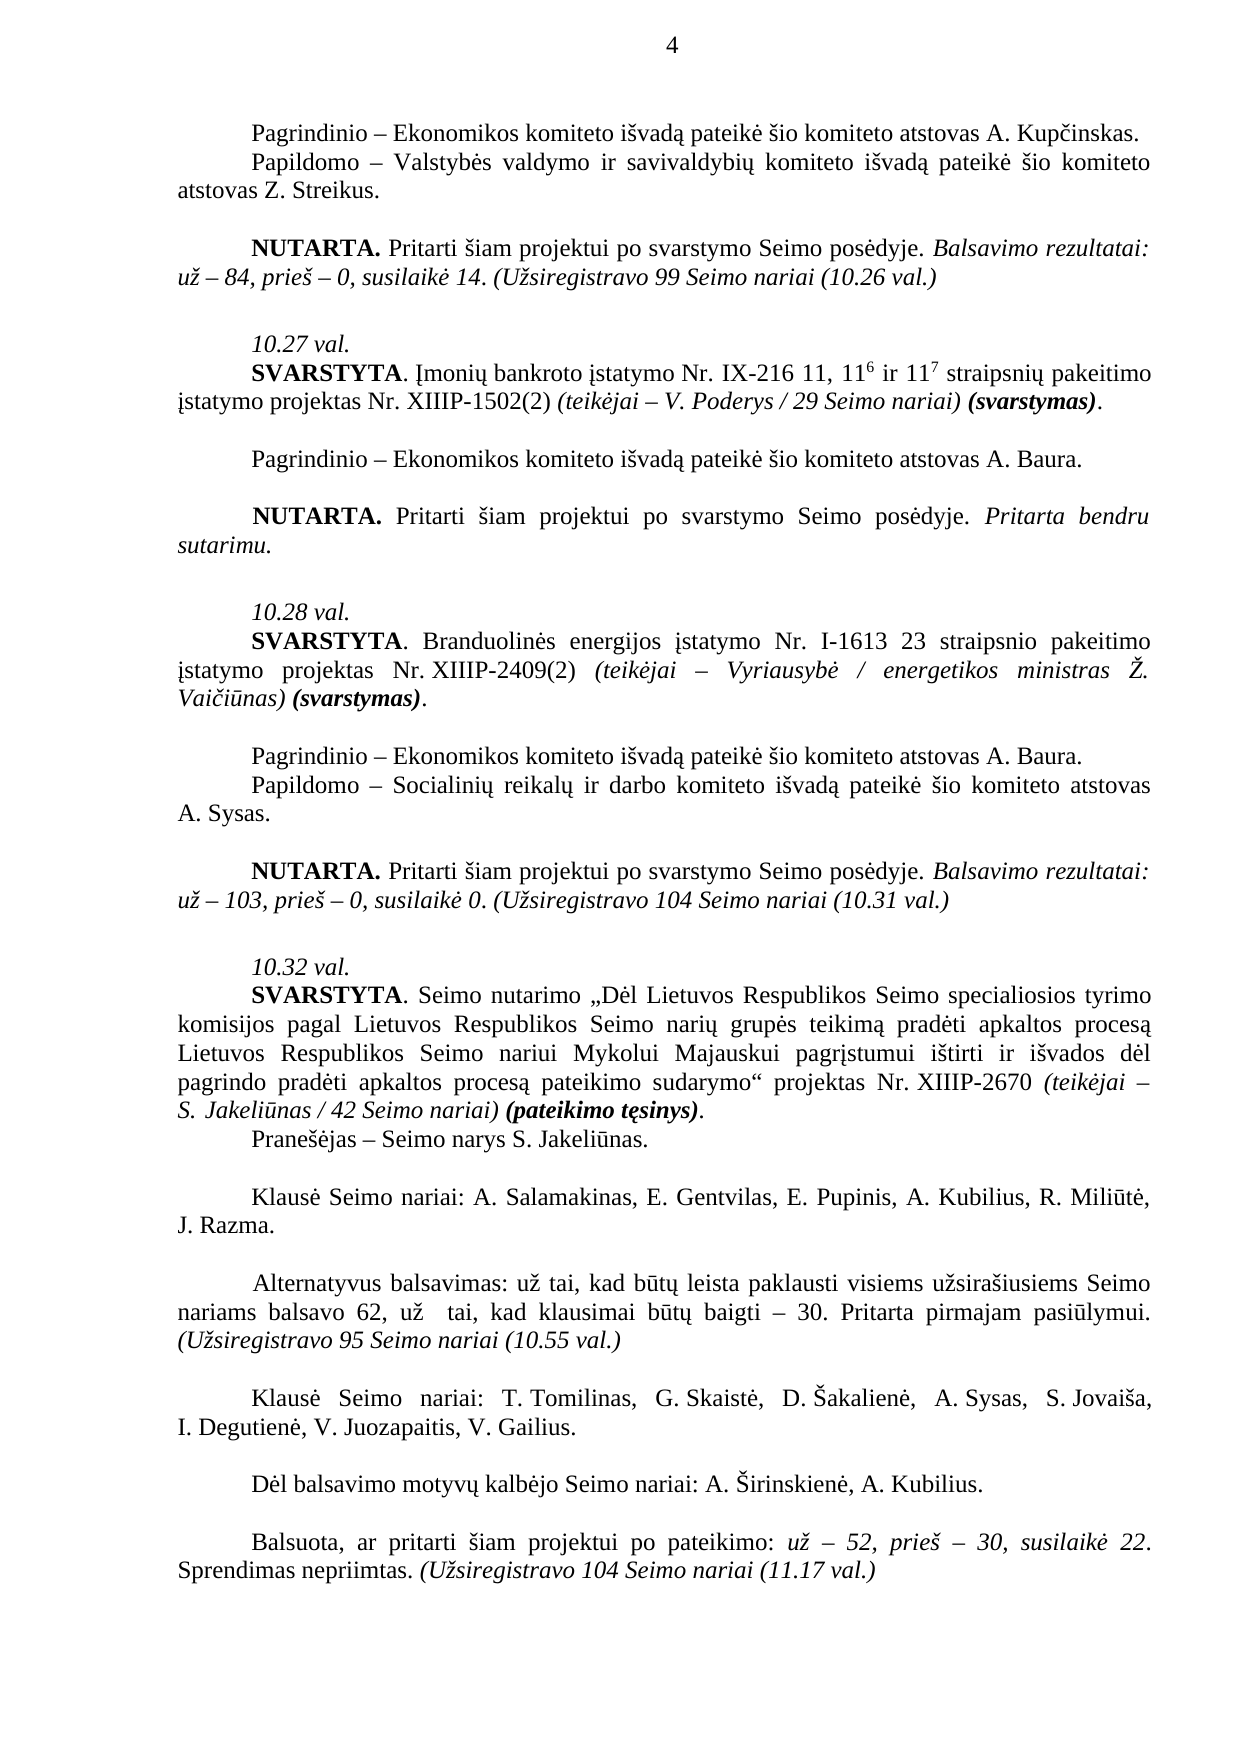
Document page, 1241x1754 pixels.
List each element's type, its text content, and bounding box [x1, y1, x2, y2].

text Pagrindinio – Ekonomikos komiteto išvadą pateikė šio komiteto atstovas A. Baura. [177, 741, 1152, 770]
text Klausė Seimo nariai: T. Tomilinas, G. Skaistė, D. Šakalienė, A. Sysas, S. Jovaiša, I. Degutienė, V. Juozapaitis, V. Gailius. [177, 1383, 1152, 1441]
text NUTARTA. Pritarti šiam projektui po svarstymo Seimo posėdyje. Balsavimo rezultatai: už – 84, prieš – 0, susilaikė 14. (Užsiregistravo 99 Seimo nariai (10.26 val.) [177, 233, 1152, 291]
text Balsuota, ar pritarti šiam projektui po pateikimo: už – 52, prieš – 30, susilaikė 22. Sprendimas nepriimtas. (Užsiregistravo 104 Seimo nariai (11.17 val.) [177, 1527, 1152, 1584]
text Klausė Seimo nariai: A. Salamakinas, E. Gentvilas, E. Pupinis, A. Kubilius, R. Miliūtė, J. Razma. [177, 1182, 1152, 1239]
text 10.28 val. [177, 597, 1152, 626]
text Pagrindinio – Ekonomikos komiteto išvadą pateikė šio komiteto atstovas A. Kupčinskas. [177, 118, 1152, 147]
text SVARSTYTA. Įmonių bankroto įstatymo Nr. IX-216 11, 116 ir 117 straipsnių pakeitimo įstatymo projektas Nr. XIIIP-1502(2) (teikėjai – V. Poderys / 29 Seimo nariai) (svarstymas). [177, 358, 1152, 415]
text Papildomo – Valstybės valdymo ir savivaldybių komiteto išvadą pateikė šio komiteto atstovas Z. Streikus. [177, 147, 1152, 204]
text SVARSTYTA. Branduolinės energijos įstatymo Nr. I-1613 23 straipsnio pakeitimo įstatymo projektas Nr. XIIIP-2409(2) (teikėjai – Vyriausybė / energetikos ministras Ž. Vaičiūnas) (svarstymas). [177, 626, 1152, 712]
text 10.32 val. [177, 952, 1152, 981]
text NUTARTA. Pritarti šiam projektui po svarstymo Seimo posėdyje. Balsavimo rezultatai: už – 103, prieš – 0, susilaikė 0. (Užsiregistravo 104 Seimo nariai (10.31 val.) [177, 856, 1152, 913]
text Pagrindinio – Ekonomikos komiteto išvadą pateikė šio komiteto atstovas A. Baura. [177, 444, 1152, 473]
text NUTARTA. Pritarti šiam projektui po svarstymo Seimo posėdyje. Pritarta bendru sutarimu. [177, 501, 1152, 559]
text SVARSTYTA. Seimo nutarimo „Dėl Lietuvos Respublikos Seimo specialiosios tyrimo komisijos pagal Lietuvos Respublikos Seimo narių grupės teikimą pradėti apkaltos procesą Lietuvos Respublikos Seimo nariui Mykolui Majauskui pagrįstumui ištirti ir išvados dėl pagrindo pradėti apkaltos procesą pateikimo sudarymo“ projektas Nr. XIIIP-2670 (teikėjai – S. Jakeliūnas / 42 Seimo nariai) (pateikimo tęsinys). [177, 981, 1152, 1124]
text 10.27 val. [177, 329, 1152, 358]
text Alternatyvus balsavimas: už tai, kad būtų leista paklausti visiems užsirašiusiems Seimo nariams balsavo 62, už tai, kad klausimai būtų baigti – 30. Pritarta pirmajam pasiūlymui. (Užsiregistravo 95 Seimo nariai (10.55 val.) [177, 1268, 1152, 1354]
text Dėl balsavimo motyvų kalbėjo Seimo nariai: A. Širinskienė, A. Kubilius. [177, 1469, 1152, 1498]
text Pranešėjas – Seimo narys S. Jakeliūnas. [177, 1124, 1152, 1153]
text Papildomo – Socialinių reikalų ir darbo komiteto išvadą pateikė šio komiteto atstovas A. Sysas. [177, 770, 1152, 827]
